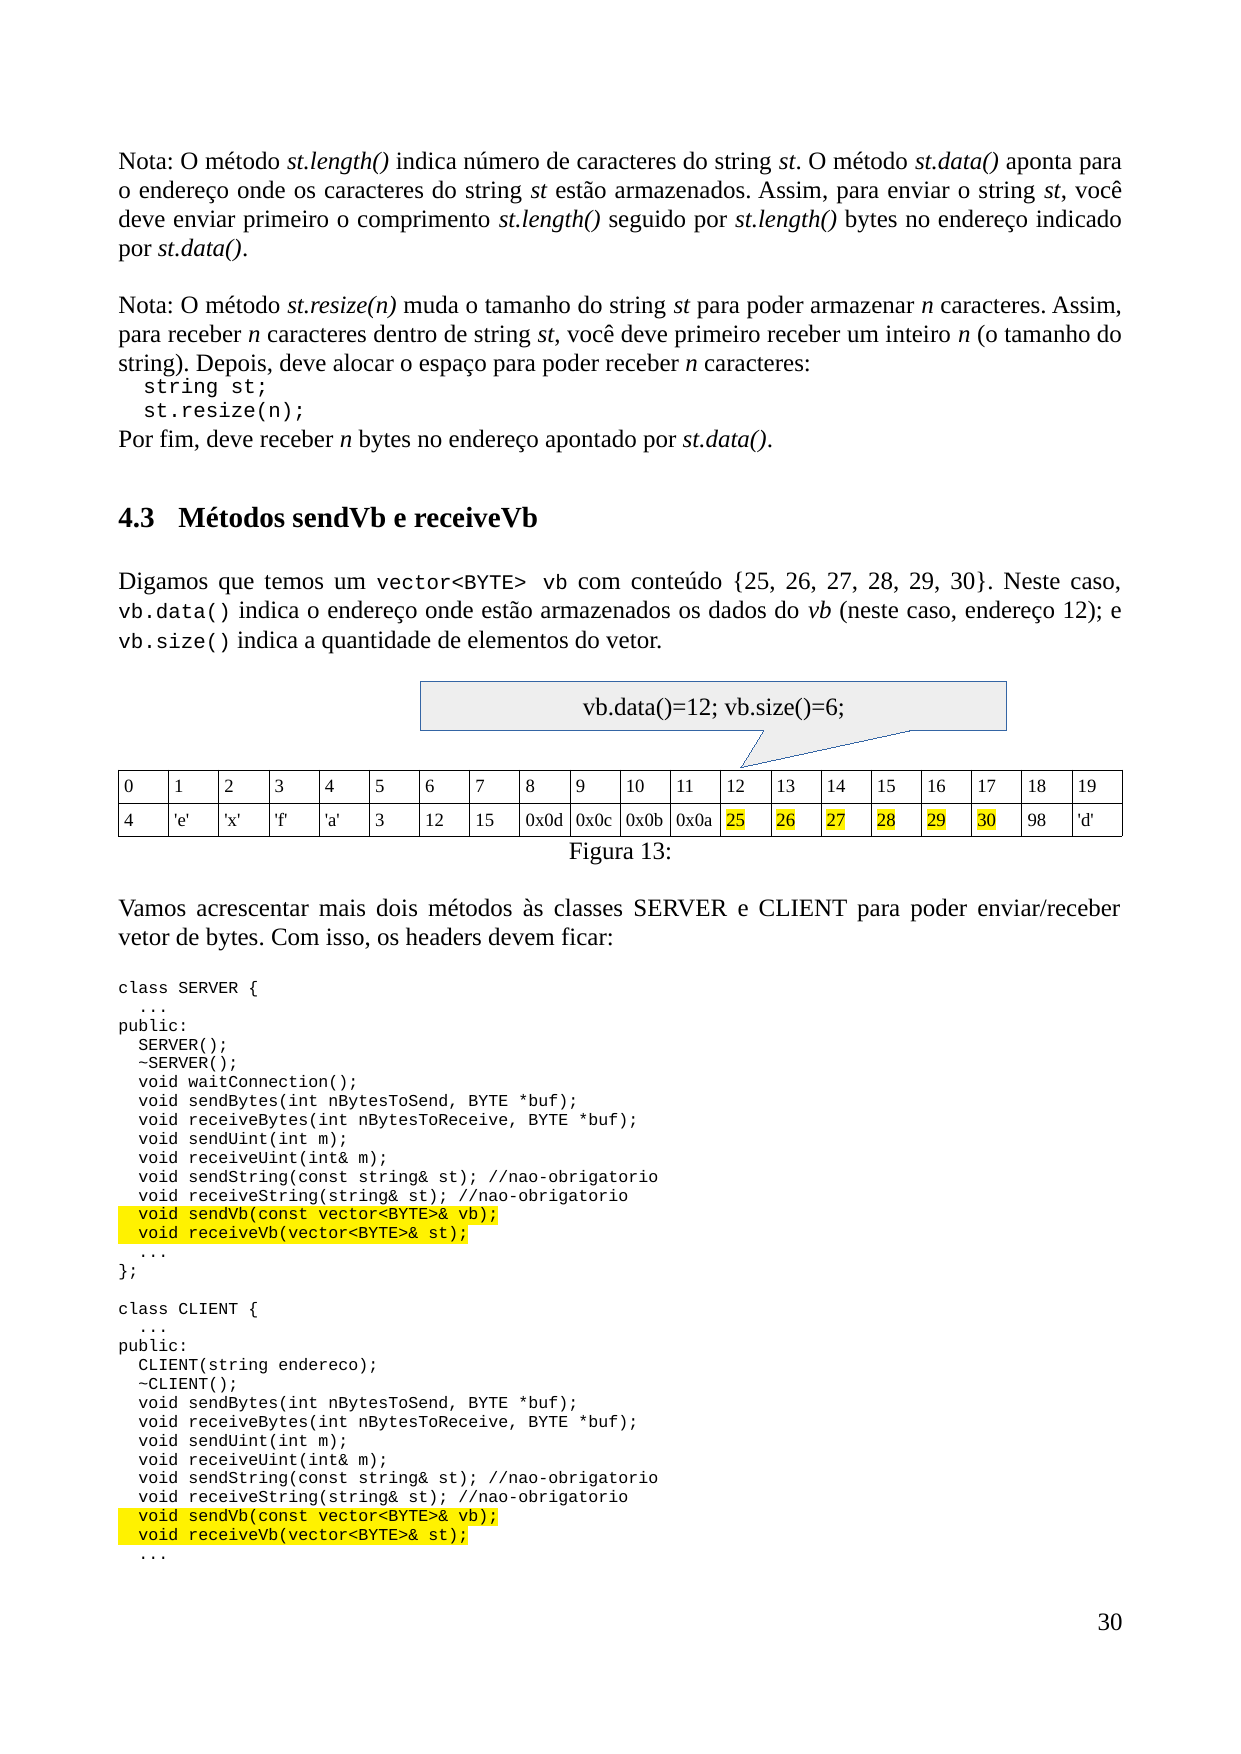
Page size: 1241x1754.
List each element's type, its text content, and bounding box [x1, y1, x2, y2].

table_header 8 [520, 771, 570, 803]
table_header 2 [219, 771, 269, 803]
table_cell 15 [470, 804, 519, 836]
text public: [118, 1017, 1122, 1036]
text CLIENT(string endereco); [118, 1357, 1122, 1376]
table_header 17 [972, 771, 1021, 803]
text void sendString(const string& st); //nao-obrigatorio [118, 1470, 1122, 1489]
table_header 11 [671, 771, 720, 803]
table_cell 'f' [270, 804, 319, 836]
text public: [118, 1338, 1122, 1357]
table_cell 3 [370, 804, 419, 836]
text void sendVb(const vector<BYTE>& vb); [118, 1206, 1122, 1225]
table_header 5 [370, 771, 419, 803]
text void receiveBytes(int nBytesToReceive, BYTE *buf); [118, 1112, 1122, 1131]
text void sendString(const string& st); //nao-obrigatorio [118, 1168, 1122, 1187]
text void receiveVb(vector<BYTE>& st); [118, 1225, 1122, 1244]
table_header 1 [169, 771, 218, 803]
table_cell 'a' [320, 804, 369, 836]
text void sendUint(int m); [118, 1131, 1122, 1149]
text void sendUint(int m); [118, 1432, 1122, 1451]
subtitle string st; [118, 376, 1122, 400]
table_header 13 [772, 771, 821, 803]
text void receiveString(string& st); //nao-obrigatorio [118, 1489, 1122, 1508]
table_cell 26 [772, 804, 821, 836]
text void receiveUint(int& m); [118, 1149, 1122, 1168]
table_header 18 [1022, 771, 1072, 803]
table_header 4 [320, 771, 369, 803]
subtitle Nota: O método st.resize(n) muda o tamanho do string st para poder armazenar n caracteres. Assim, para receber n caracteres dentro de string st, você deve primeiro receber um inteiro n (o tamanho do string). Depois, deve alocar o espaço para poder receber n caracteres: [118, 290, 1122, 376]
text void receiveBytes(int nBytesToReceive, BYTE *buf); [118, 1413, 1122, 1432]
table_header 12 [721, 771, 771, 803]
subtitle st.resize(n); [118, 400, 1122, 424]
table_cell 0x0b [621, 804, 670, 836]
subtitle Métodos sendVb e receiveVb [118, 500, 1122, 533]
text Digamos que temos um vector<BYTE> vb com conteúdo {25, 26, 27, 28, 29, 30}. Neste caso, vb.data() indica o endereço onde estão armazenados os dados do vb (neste caso, endereço 12); e vb.size() indica a quantidade de elementos do vetor. [118, 566, 1122, 654]
table_cell 0x0a [671, 804, 720, 836]
table_cell 0x0d [520, 804, 570, 836]
text SERVER(); [118, 1036, 1122, 1055]
table_header 3 [270, 771, 319, 803]
text Vamos acrescentar mais dois métodos às classes SERVER e CLIENT para poder enviar/receber vetor de bytes. Com isso, os headers devem ficar: [118, 893, 1122, 951]
table_cell 'e' [169, 804, 218, 836]
text ... [118, 1545, 1122, 1564]
text }; [118, 1262, 1122, 1281]
table_cell 28 [872, 804, 921, 836]
text ~CLIENT(); [118, 1376, 1122, 1394]
table_cell 4 [119, 804, 168, 836]
table_header 10 [621, 771, 670, 803]
table_header 14 [822, 771, 871, 803]
text void receiveVb(vector<BYTE>& st); [118, 1526, 1122, 1545]
table_cell 'x' [219, 804, 269, 836]
table_cell 12 [420, 804, 469, 836]
text void waitConnection(); [118, 1074, 1122, 1093]
table_cell 27 [822, 804, 871, 836]
table_header 19 [1073, 771, 1122, 803]
text void sendBytes(int nBytesToSend, BYTE *buf); [118, 1394, 1122, 1413]
text class CLIENT { [118, 1300, 1122, 1319]
table_header 7 [470, 771, 519, 803]
text void sendVb(const vector<BYTE>& vb); [118, 1508, 1122, 1526]
text void sendBytes(int nBytesToSend, BYTE *buf); [118, 1093, 1122, 1112]
table_header 0 [119, 771, 168, 803]
text ~SERVER(); [118, 1055, 1122, 1074]
subtitle Nota: O método st.length() indica número de caracteres do string st. O método st.data() aponta para o endereço onde os caracteres do string st estão armazenados. Assim, para enviar o string st, você deve enviar primeiro o comprimento st.length() seguido por st.length() bytes no endereço indicado por st.data(). [118, 146, 1122, 261]
text void receiveUint(int& m); [118, 1451, 1122, 1470]
text ... [118, 1244, 1122, 1262]
text class SERVER { [118, 980, 1122, 998]
table_header 9 [571, 771, 620, 803]
table_cell 30 [972, 804, 1021, 836]
table_cell 98 [1022, 804, 1072, 836]
text Figura 13: [118, 837, 1122, 865]
table_cell 0x0c [571, 804, 620, 836]
text void receiveString(string& st); //nao-obrigatorio [118, 1187, 1122, 1206]
text ... [118, 1319, 1122, 1338]
table_cell 25 [721, 804, 771, 836]
text ... [118, 998, 1122, 1017]
subtitle Por fim, deve receber n bytes no endereço apontado por st.data(). [118, 424, 1122, 452]
table_cell 'd' [1073, 804, 1122, 836]
table_cell 29 [922, 804, 971, 836]
table_header 16 [922, 771, 971, 803]
table_header 6 [420, 771, 469, 803]
table_header 15 [872, 771, 921, 803]
